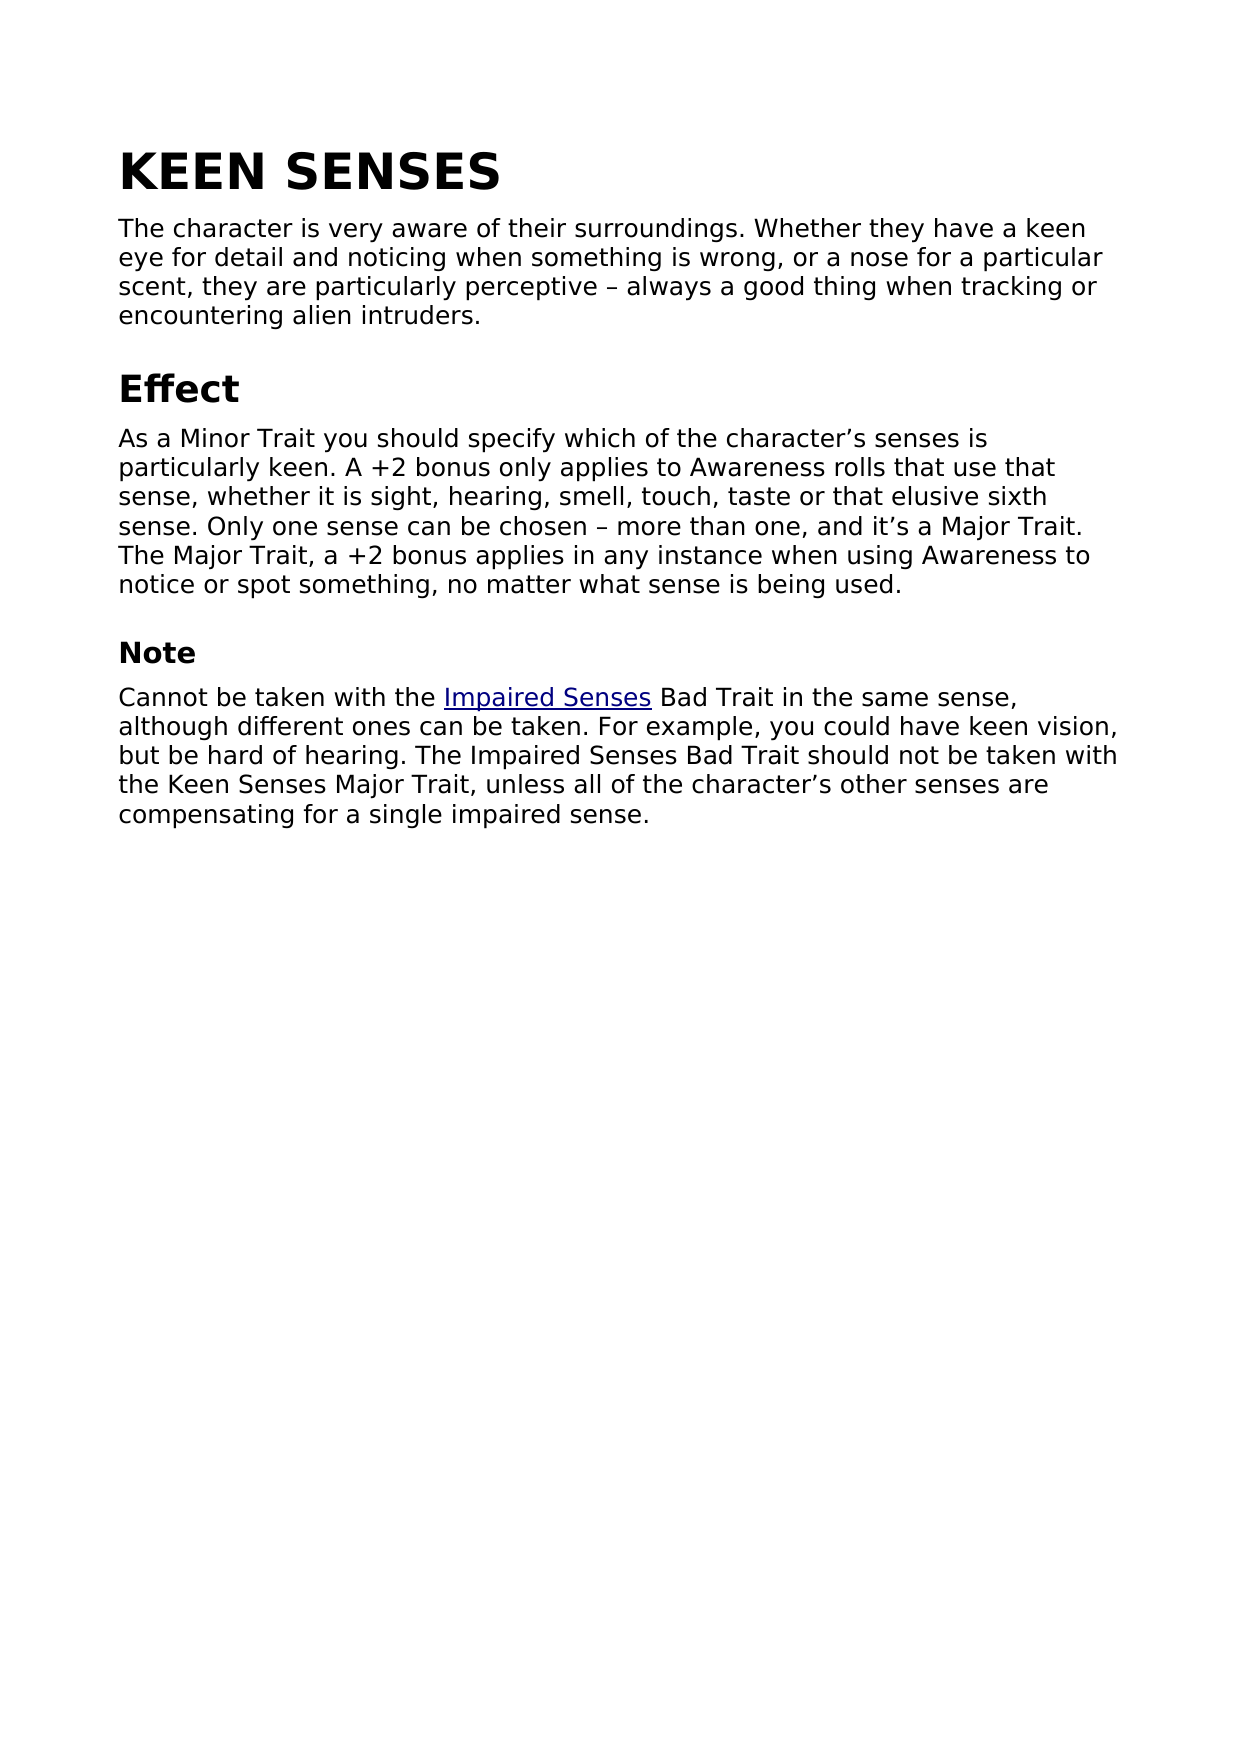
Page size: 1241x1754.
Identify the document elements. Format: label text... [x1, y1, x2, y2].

subtitle Note [118, 637, 1122, 671]
text As a Minor Trait you should specify which of the character’s senses is particularly keen. A +2 bonus only applies to Awareness rolls that use that sense, whether it is sight, hearing, smell, touch, taste or that elusive sixth sense. Only one sense can be chosen – more than one, and it’s a Major Trait. The Major Trait, a +2 bonus applies in any instance when using Awareness to notice or spot something, no matter what sense is being used. [118, 424, 1122, 599]
subtitle KEEN SENSES [118, 143, 1122, 201]
subtitle Effect [118, 368, 1122, 412]
text Cannot be taken with the Impaired Senses Bad Trait in the same sense, although different ones can be taken. For example, you could have keen vision, but be hard of hearing. The Impaired Senses Bad Trait should not be taken with the Keen Senses Major Trait, unless all of the character’s other senses are compensating for a single impaired sense. [118, 683, 1122, 829]
text The character is very aware of their surroundings. Whether they have a keen eye for detail and noticing when something is wrong, or a nose for a particular scent, they are particularly perceptive – always a good thing when tracking or encountering alien intruders. [118, 214, 1122, 331]
